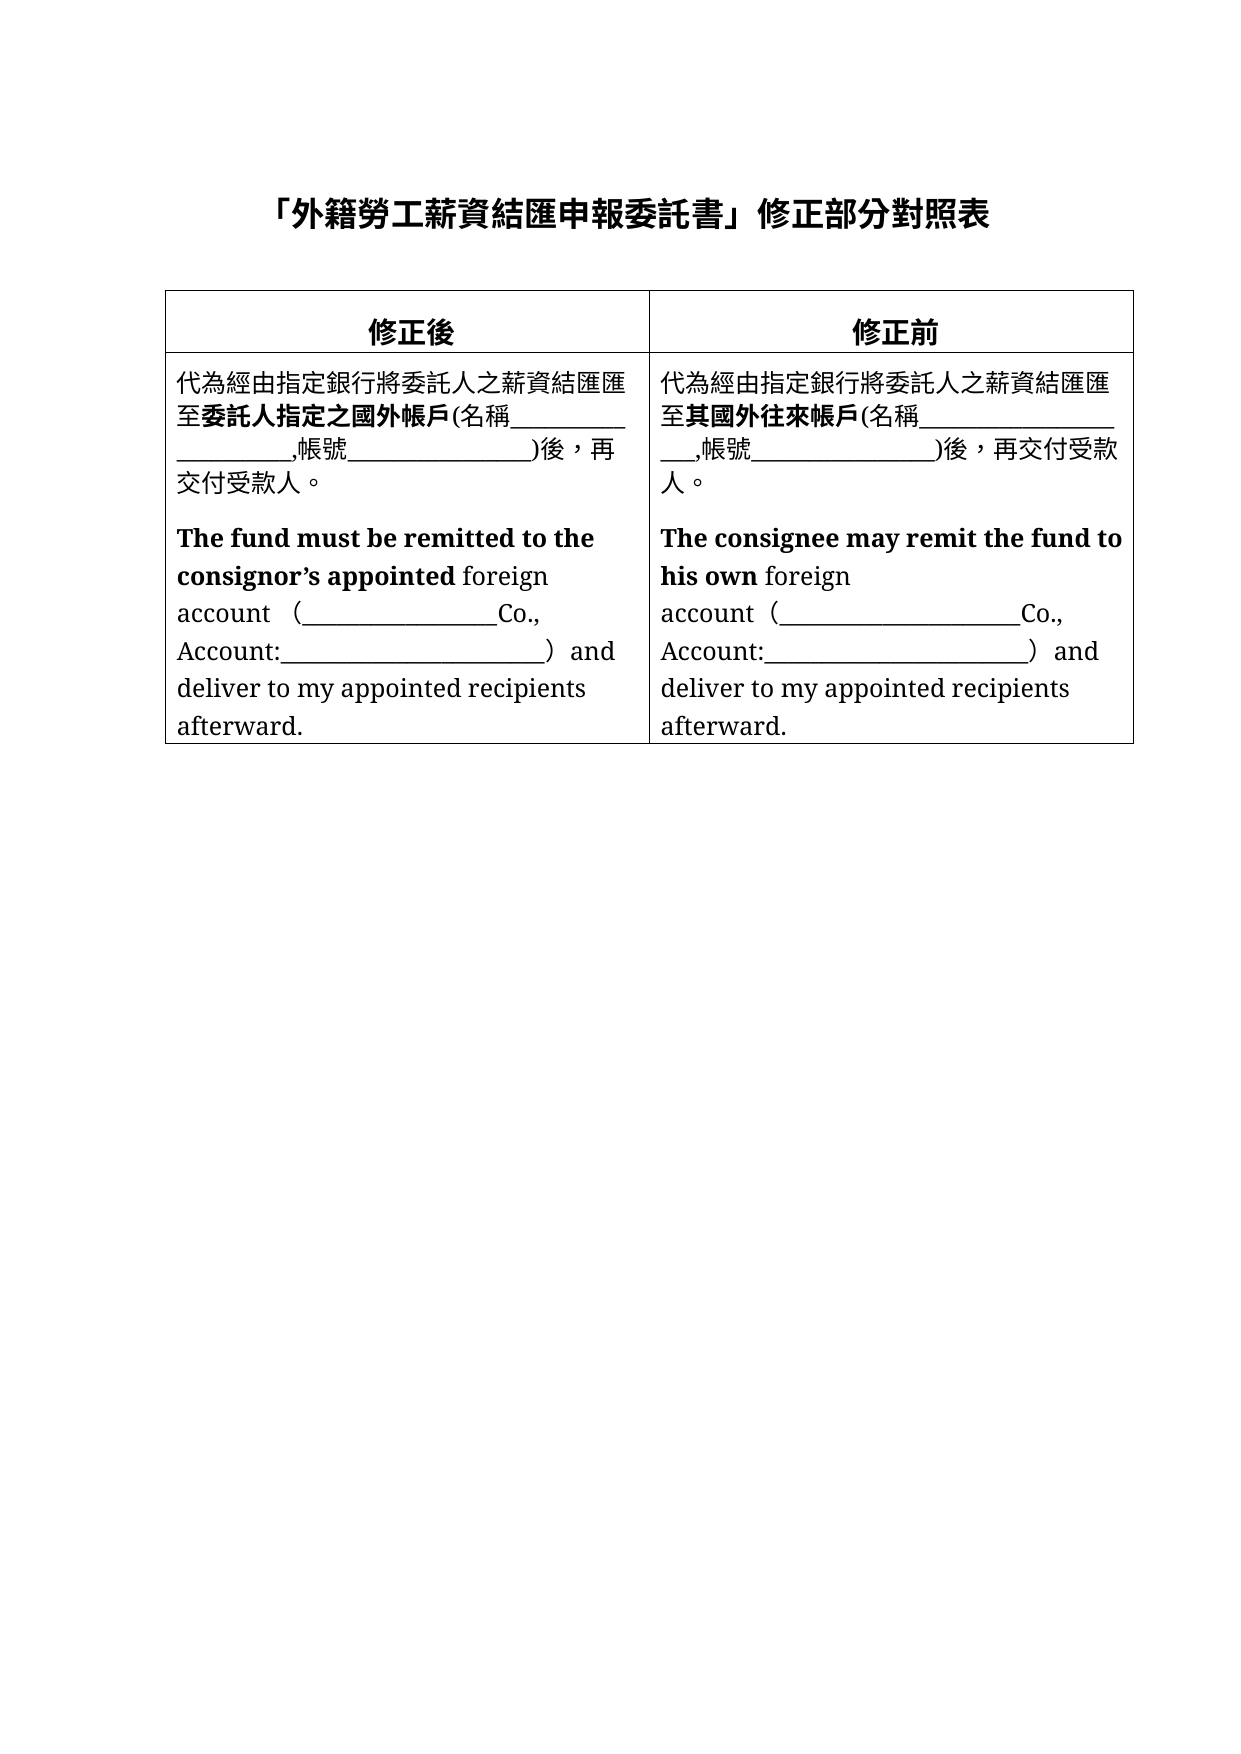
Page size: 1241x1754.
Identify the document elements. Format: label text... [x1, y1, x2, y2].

table_cell 代為經由指定銀行將委託人之薪資結匯匯至其國外往來帳戶(名稱____________________,帳號________________)後，再交付受款人。 The consignee may remit the fund to his own foreign account（_____________________Co., Account:_______________________）and deliver to my appointed recipients afterward. [650, 353, 1133, 742]
table_cell 代為經由指定銀行將委託人之薪資結匯匯至委託人指定之國外帳戶(名稱____________________,帳號________________)後，再交付受款人。 The fund must be remitted to the consignor’s appointed foreign account （_________________Co., Account:_______________________）and deliver to my appointed recipients afterward. [166, 353, 649, 742]
table_header 修正後 [166, 291, 649, 352]
table_header 修正前 [650, 291, 1133, 352]
text 「外籍勞工薪資結匯申報委託書」修正部分對照表 [177, 196, 1072, 233]
